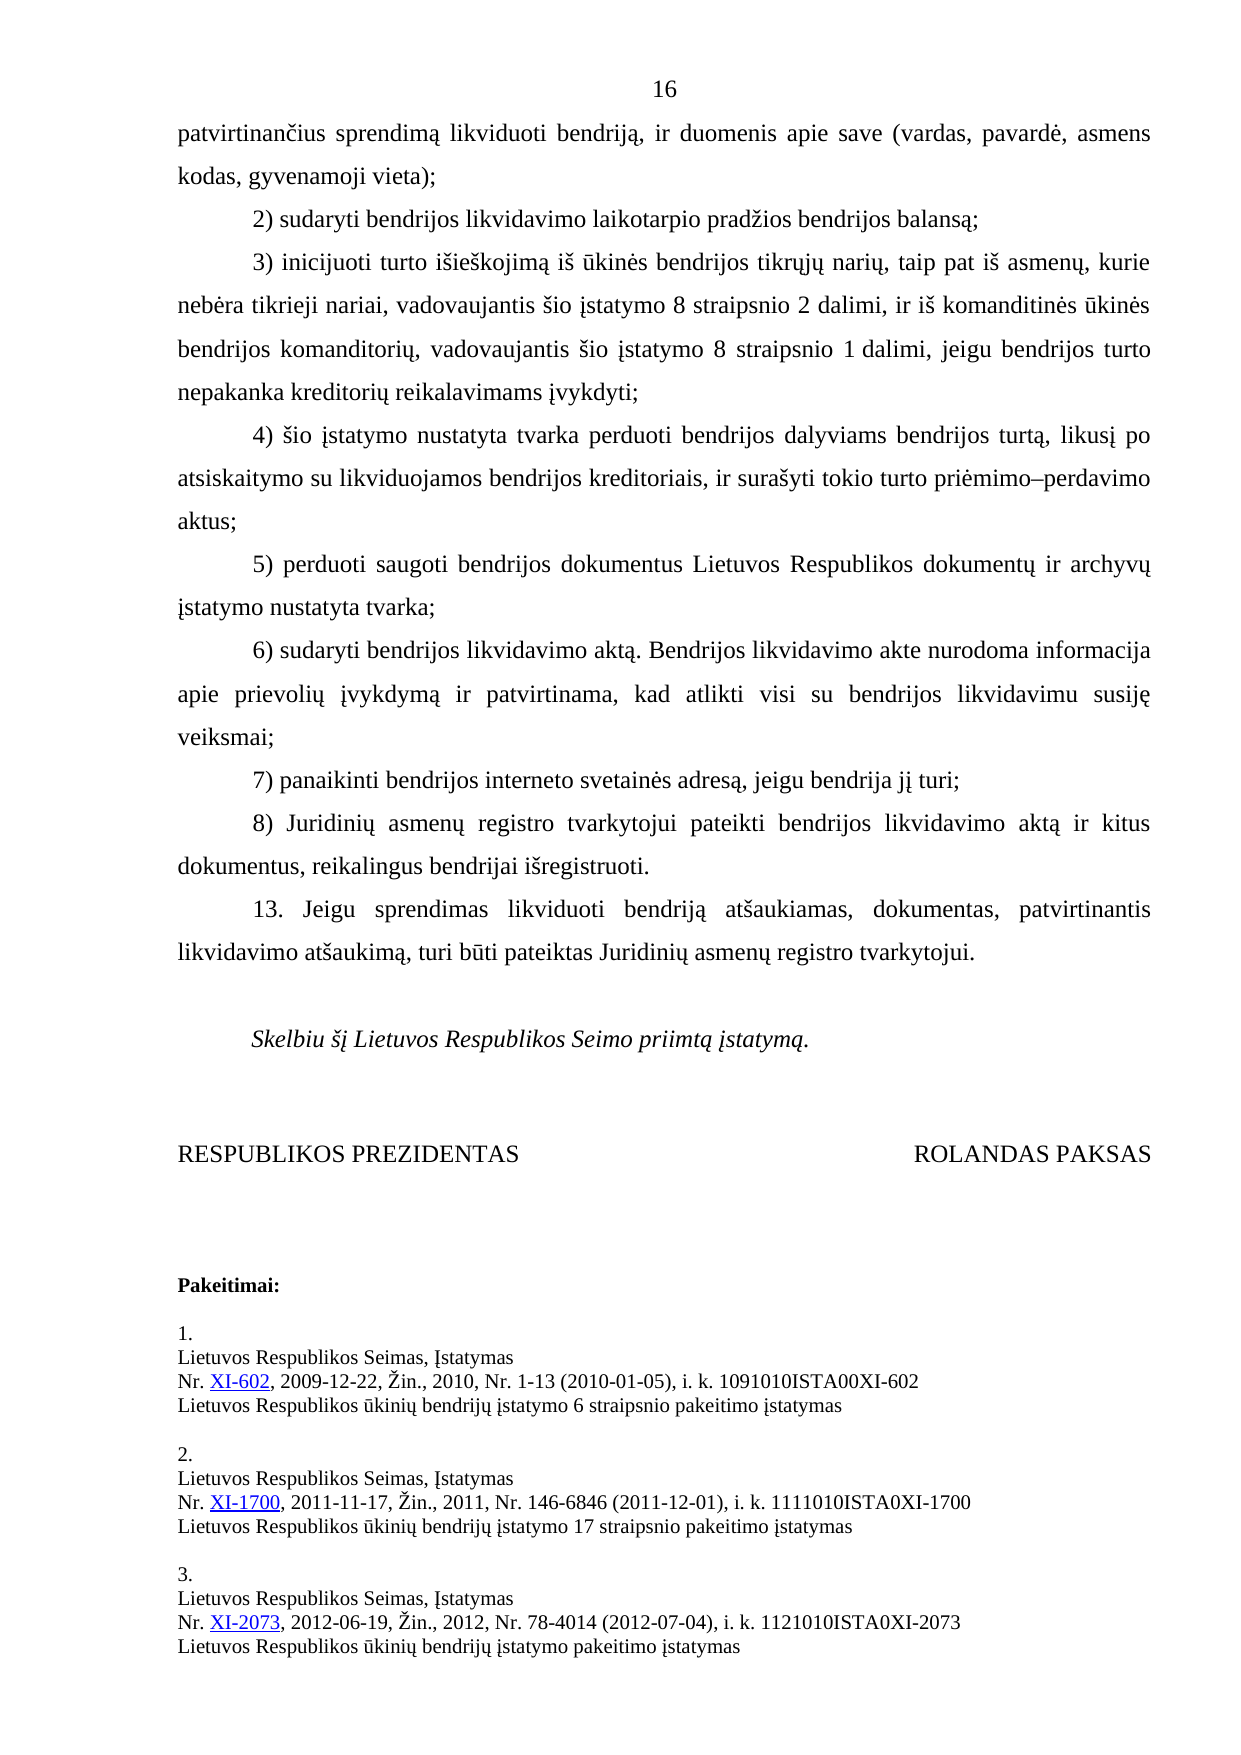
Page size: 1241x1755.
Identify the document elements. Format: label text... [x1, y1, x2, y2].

text 8) Juridinių asmenų registro tvarkytojui pateikti bendrijos likvidavimo aktą ir kitus dokumentus, reikalingus bendrijai išregistruoti. [177, 808, 1152, 880]
text 3) inicijuoti turto išieškojimą iš ūkinės bendrijos tikrųjų narių, taip pat iš asmenų, kurie nebėra tikrieji nariai, vadovaujantis šio įstatymo 8 straipsnio 2 dalimi, ir iš komanditinės ūkinės bendrijos komanditorių, vadovaujantis šio įstatymo 8 straipsnio 1 dalimi, jeigu bendrijos turto nepakanka kreditorių reikalavimams įvykdyti; [177, 247, 1152, 406]
text 4) šio įstatymo nustatyta tvarka perduoti bendrijos dalyviams bendrijos turtą, likusį po atsiskaitymo su likviduojamos bendrijos kreditoriais, ir surašyti tokio turto priėmimo–perdavimo aktus; [177, 420, 1152, 535]
text Lietuvos Respublikos Seimas, Įstatymas [177, 1345, 1152, 1369]
text 5) perduoti saugoti bendrijos dokumentus Lietuvos Respublikos dokumentų ir archyvų įstatymo nustatyta tvarka; [177, 549, 1152, 621]
text Nr. XI-602, 2009-12-22, Žin., 2010, Nr. 1-13 (2010-01-05), i. k. 1091010ISTA00XI-602 [177, 1369, 1152, 1393]
text RESPUBLIKOS PREZIDENTAS ROLANDAS PAKSAS [177, 1139, 1152, 1167]
text 2) sudaryti bendrijos likvidavimo laikotarpio pradžios bendrijos balansą; [177, 204, 1152, 233]
text Pakeitimai: [177, 1273, 1152, 1297]
text Skelbiu šį Lietuvos Respublikos Seimo priimtą įstatymą. [177, 1024, 1152, 1052]
text 6) sudaryti bendrijos likvidavimo aktą. Bendrijos likvidavimo akte nurodoma informacija apie prievolių įvykdymą ir patvirtinama, kad atlikti visi su bendrijos likvidavimu susiję veiksmai; [177, 636, 1152, 751]
text Nr. XI-2073, 2012-06-19, Žin., 2012, Nr. 78-4014 (2012-07-04), i. k. 1121010ISTA0XI-2073 [177, 1610, 1152, 1634]
text Lietuvos Respublikos ūkinių bendrijų įstatymo pakeitimo įstatymas [177, 1634, 1152, 1658]
text 3. [177, 1562, 1152, 1586]
text 7) panaikinti bendrijos interneto svetainės adresą, jeigu bendrija jį turi; [177, 765, 1152, 794]
text 2. [177, 1442, 1152, 1466]
text Lietuvos Respublikos Seimas, Įstatymas [177, 1466, 1152, 1490]
text Nr. XI-1700, 2011-11-17, Žin., 2011, Nr. 146-6846 (2011-12-01), i. k. 1111010ISTA0XI-1700 [177, 1490, 1152, 1514]
text patvirtinančius sprendimą likviduoti bendriją, ir duomenis apie save (vardas, pavardė, asmens kodas, gyvenamoji vieta); [177, 118, 1152, 190]
text 1. [177, 1321, 1152, 1345]
text Lietuvos Respublikos ūkinių bendrijų įstatymo 6 straipsnio pakeitimo įstatymas [177, 1393, 1152, 1417]
text 13. Jeigu sprendimas likviduoti bendriją atšaukiamas, dokumentas, patvirtinantis likvidavimo atšaukimą, turi būti pateiktas Juridinių asmenų registro tvarkytojui. [177, 894, 1152, 966]
text Lietuvos Respublikos Seimas, Įstatymas [177, 1586, 1152, 1610]
text Lietuvos Respublikos ūkinių bendrijų įstatymo 17 straipsnio pakeitimo įstatymas [177, 1514, 1152, 1538]
